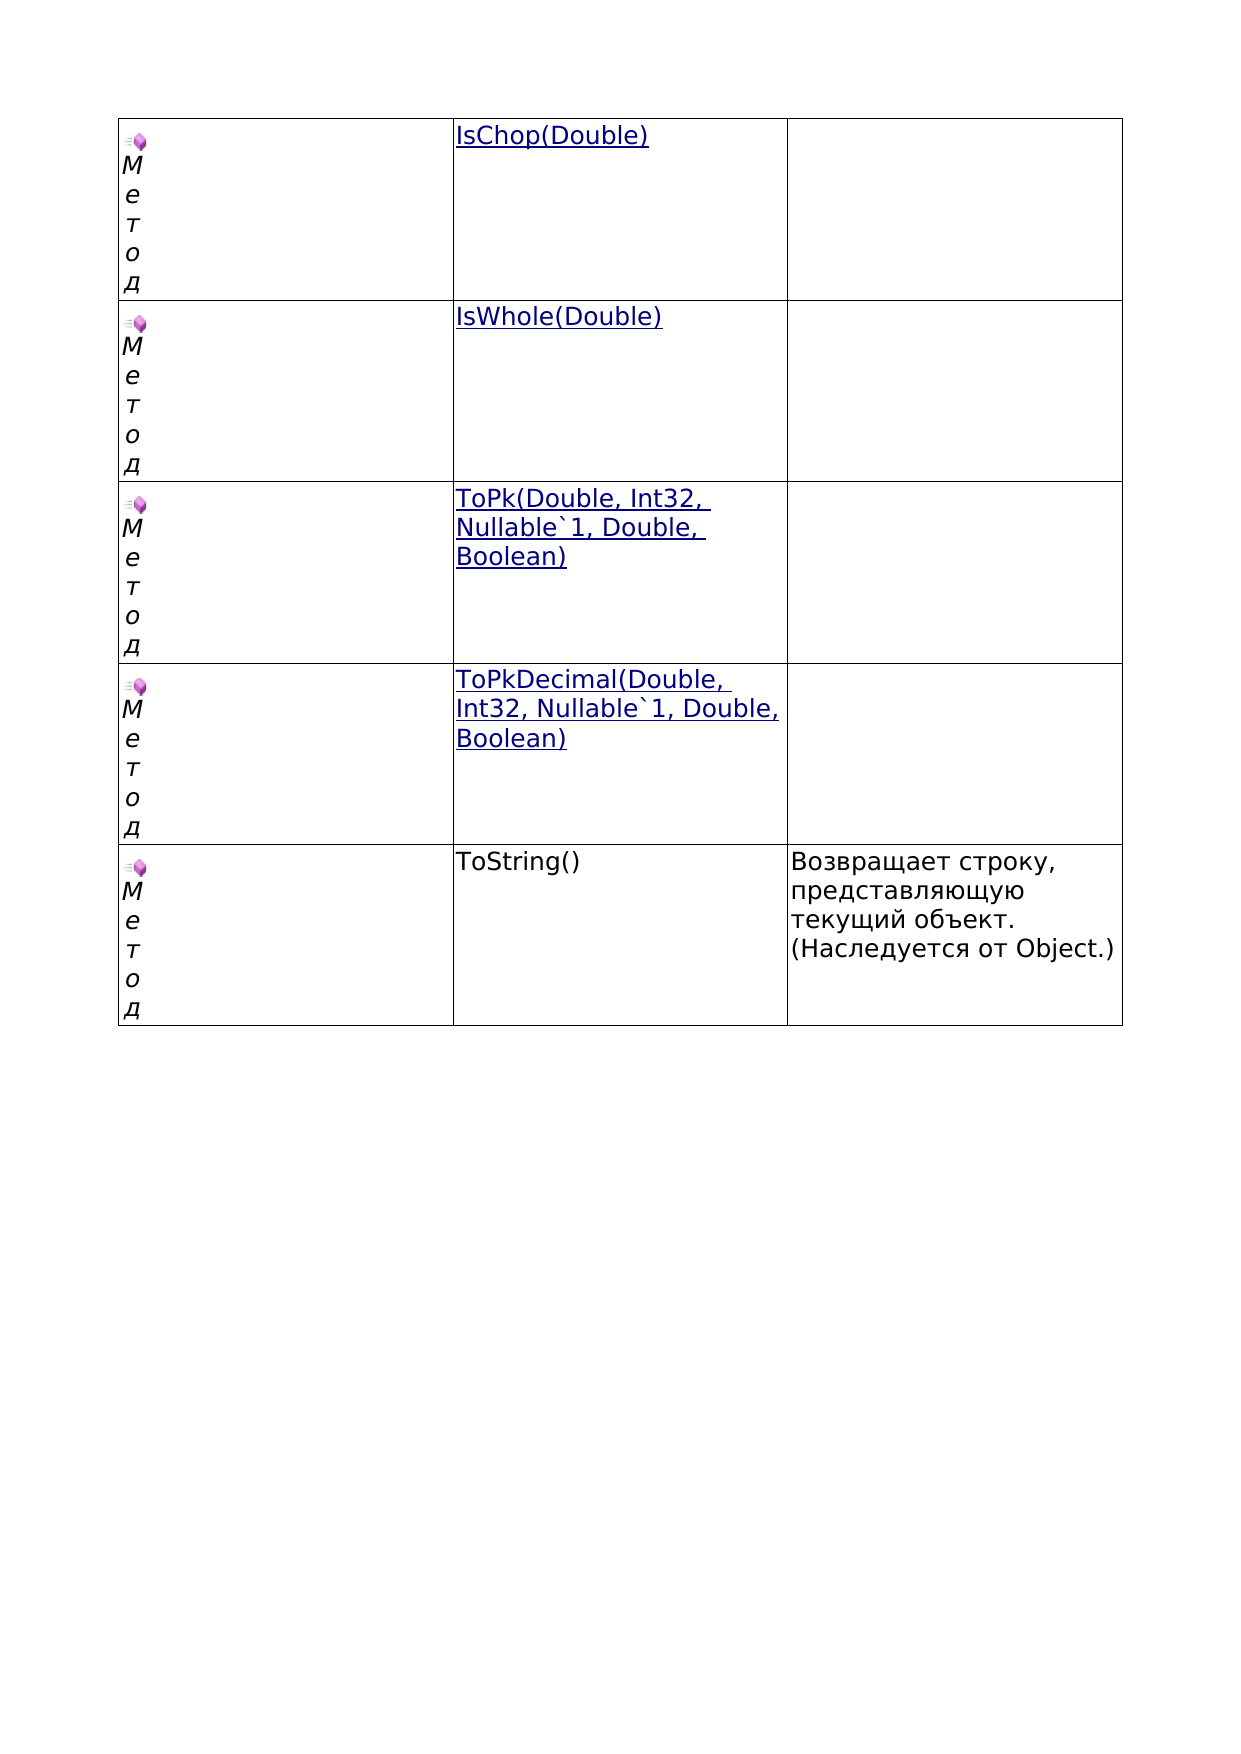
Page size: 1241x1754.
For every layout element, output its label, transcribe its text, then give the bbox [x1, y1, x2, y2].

table_cell [119, 664, 453, 844]
table_cell ToString() [454, 845, 787, 1025]
table_cell [119, 482, 453, 662]
table_cell [119, 119, 453, 299]
table_cell [788, 301, 1122, 481]
picture [121, 315, 147, 333]
table_cell [788, 119, 1122, 299]
table_cell IsWhole(Double) [454, 301, 787, 481]
picture [121, 678, 147, 696]
table_cell Возвращает строку, представляющую текущий объект. (Наследуется от Object.) [788, 845, 1122, 1025]
table_cell [788, 482, 1122, 662]
table_cell [119, 301, 453, 481]
table_cell IsChop(Double) [454, 119, 787, 299]
picture [121, 496, 147, 514]
table_cell ToPkDecimal(Double, Int32, Nullable`1, Double, Boolean) [454, 664, 787, 844]
picture [121, 133, 147, 151]
table_cell ToPk(Double, Int32, Nullable`1, Double, Boolean) [454, 482, 787, 662]
picture [121, 859, 147, 877]
table_cell [788, 664, 1122, 844]
table_cell [119, 845, 453, 1025]
